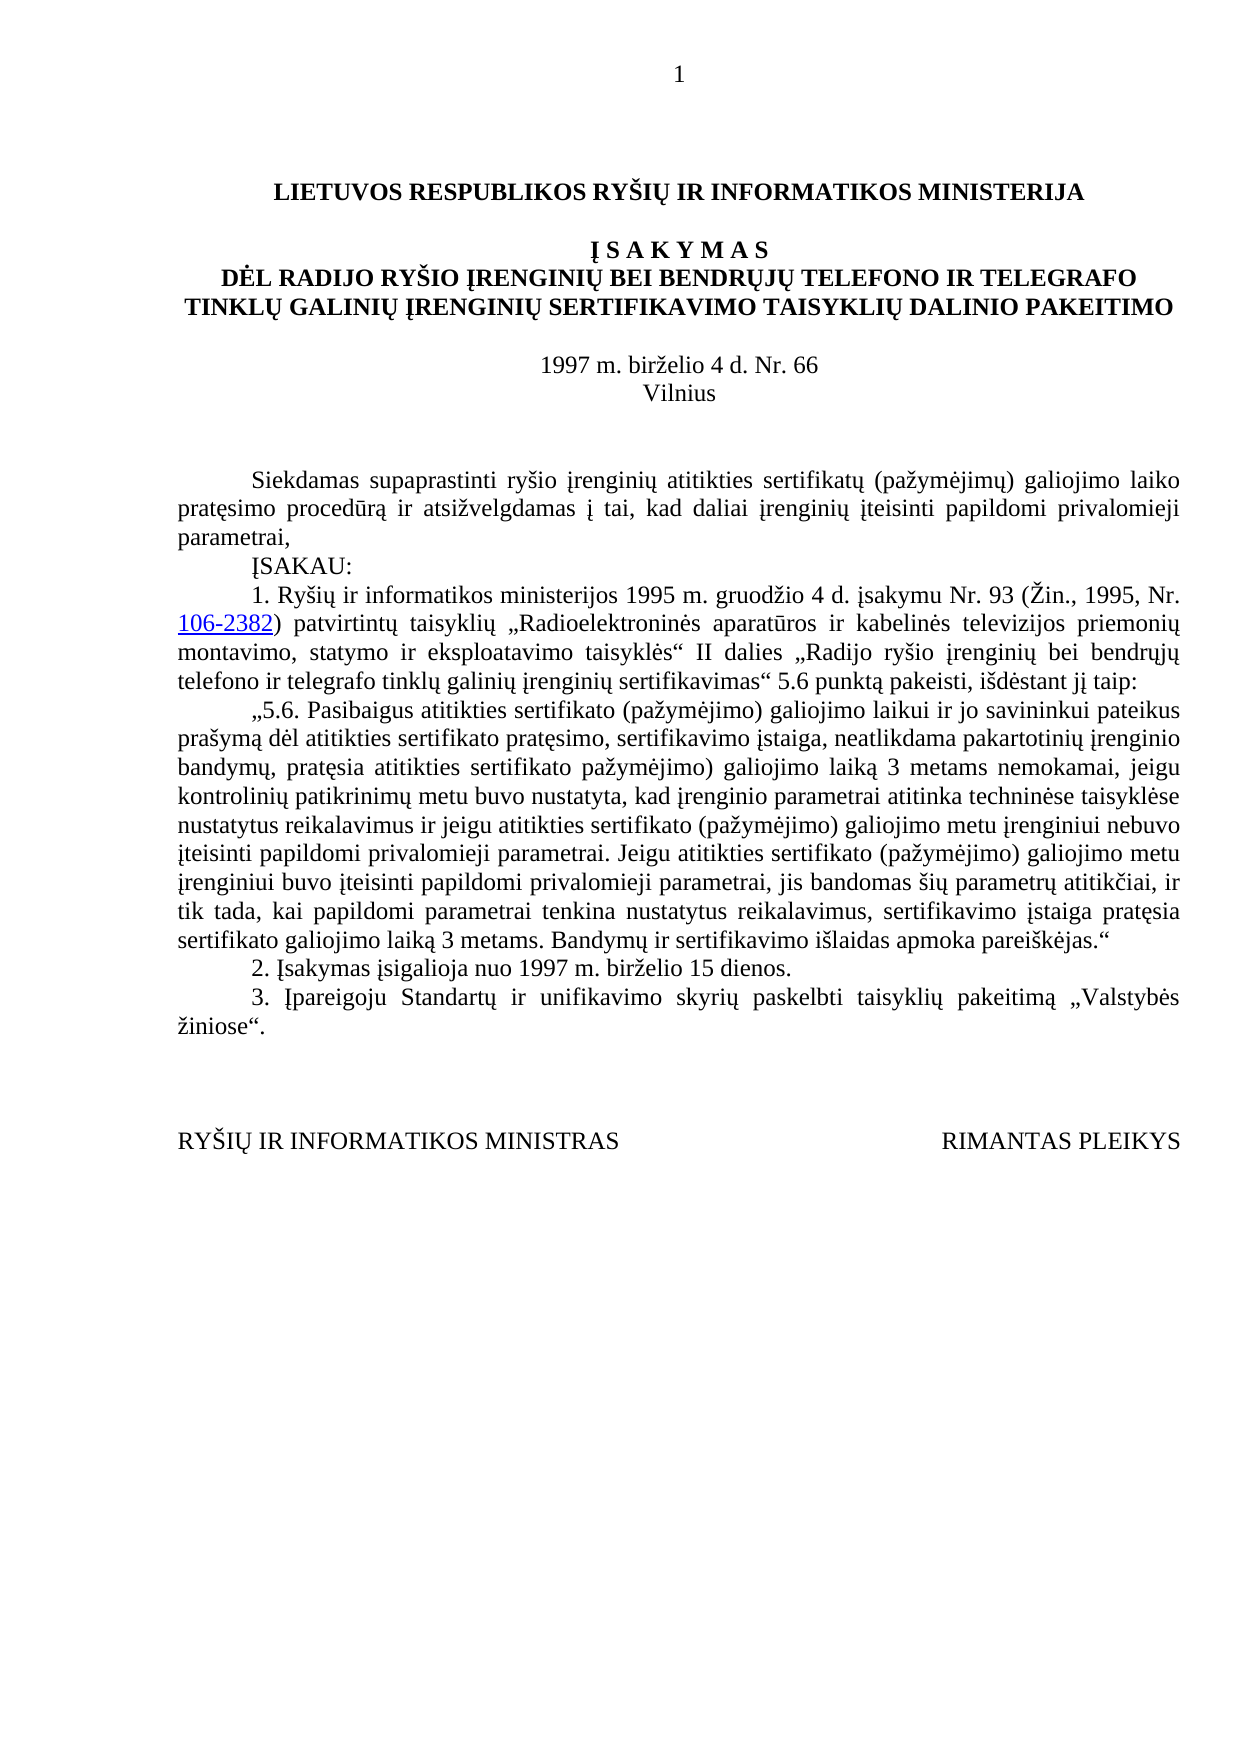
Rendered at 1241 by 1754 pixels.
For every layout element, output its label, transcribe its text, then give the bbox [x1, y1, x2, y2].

text RYŠIŲ IR INFORMATIKOS MINISTRAS RIMANTAS PLEIKYS [177, 1126, 1181, 1155]
text Į S A K Y M A S [177, 235, 1181, 263]
text 1. Ryšių ir informatikos ministerijos 1995 m. gruodžio 4 d. įsakymu Nr. 93 (Žin., 1995, Nr. 106-2382) patvirtintų taisyklių „Radioelektroninės aparatūros ir kabelinės televizijos priemonių montavimo, statymo ir eksploatavimo taisyklės“ II dalies „Radijo ryšio įrenginių bei bendrųjų telefono ir telegrafo tinklų galinių įrenginių sertifikavimas“ 5.6 punktą pakeisti, išdėstant jį taip: [177, 580, 1181, 695]
text 2. Įsakymas įsigalioja nuo 1997 m. birželio 15 dienos. [177, 953, 1181, 982]
text „5.6. Pasibaigus atitikties sertifikato (pažymėjimo) galiojimo laikui ir jo savininkui pateikus prašymą dėl atitikties sertifikato pratęsimo, sertifikavimo įstaiga, neatlikdama pakartotinių įrenginio bandymų, pratęsia atitikties sertifikato pažymėjimo) galiojimo laiką 3 metams nemokamai, jeigu kontrolinių patikrinimų metu buvo nustatyta, kad įrenginio parametrai atitinka techninėse taisyklėse nustatytus reikalavimus ir jeigu atitikties sertifikato (pažymėjimo) galiojimo metu įrenginiui nebuvo įteisinti papildomi privalomieji parametrai. Jeigu atitikties sertifikato (pažymėjimo) galiojimo metu įrenginiui buvo įteisinti papildomi privalomieji parametrai, jis bandomas šių parametrų atitikčiai, ir tik tada, kai papildomi parametrai tenkina nustatytus reikalavimus, sertifikavimo įstaiga pratęsia sertifikato galiojimo laiką 3 metams. Bandymų ir sertifikavimo išlaidas apmoka pareiškėjas.“ [177, 695, 1181, 953]
text 1997 m. birželio 4 d. Nr. 66 [177, 350, 1181, 378]
text Siekdamas supaprastinti ryšio įrenginių atitikties sertifikatų (pažymėjimų) galiojimo laiko pratęsimo procedūrą ir atsižvelgdamas į tai, kad daliai įrenginių įteisinti papildomi privalomieji parametrai, [177, 465, 1181, 551]
text LIETUVOS RESPUBLIKOS RYŠIŲ IR INFORMATIKOS MINISTERIJA [177, 177, 1181, 206]
text ĮSAKAU: [177, 551, 1181, 580]
text DĖL RADIJO RYŠIO ĮRENGINIŲ BEI BENDRŲJŲ TELEFONO IR TELEGRAFO TINKLŲ GALINIŲ ĮRENGINIŲ SERTIFIKAVIMO TAISYKLIŲ DALINIO PAKEITIMO [177, 263, 1181, 321]
text Vilnius [177, 378, 1181, 407]
text 3. Įpareigoju Standartų ir unifikavimo skyrių paskelbti taisyklių pakeitimą „Valstybės žiniose“. [177, 982, 1181, 1040]
